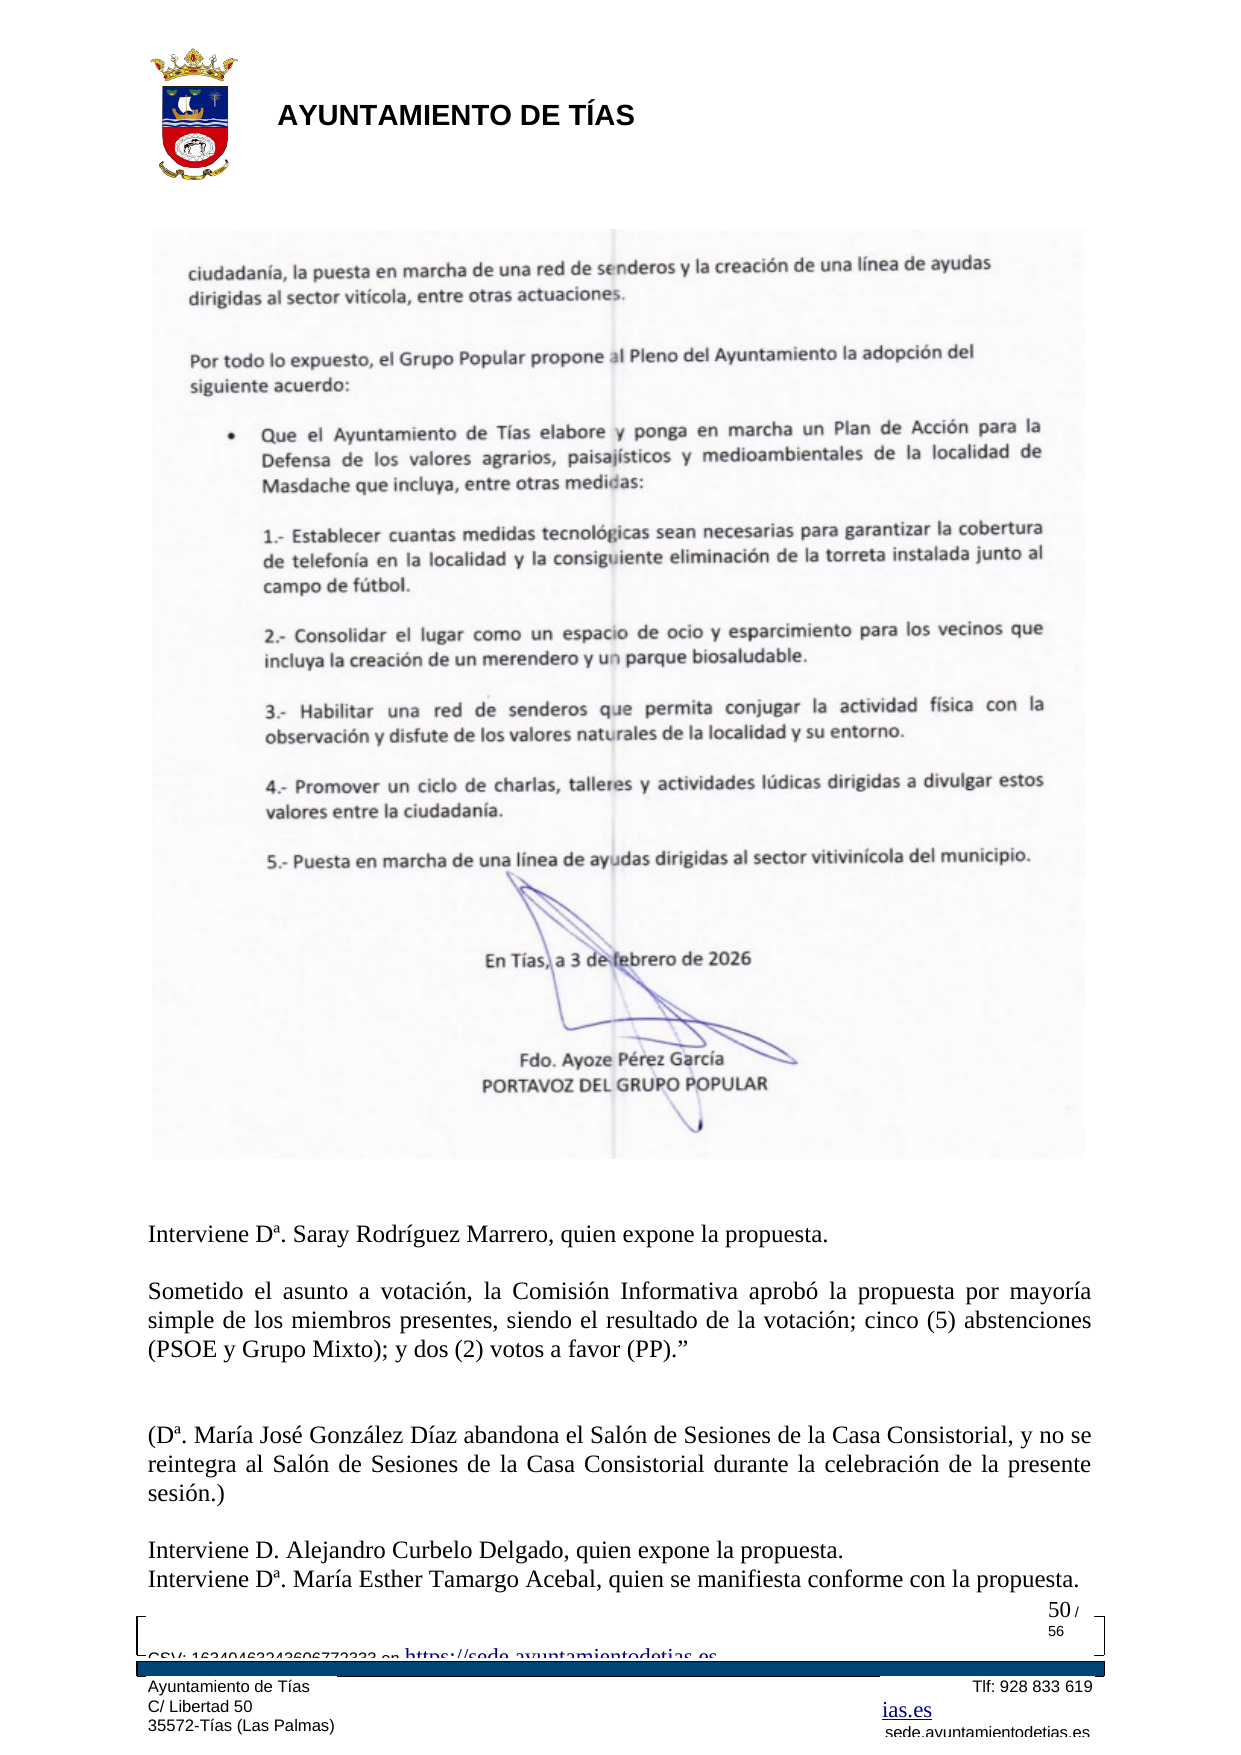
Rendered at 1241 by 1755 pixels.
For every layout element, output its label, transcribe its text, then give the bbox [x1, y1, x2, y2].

text Interviene D. Alejandro Curbelo Delgado, quien expone la propuesta. [148, 1535, 1105, 1564]
text Interviene Dª. Saray Rodríguez Marrero, quien expone la propuesta. [148, 1219, 1105, 1248]
text (Dª. María José González Díaz abandona el Salón de Sesiones de la Casa Consistorial, y no se reintegra al Salón de Sesiones de la Casa Consistorial durante la celebración de la presente sesión.) [148, 1420, 1093, 1506]
text Sometido el asunto a votación, la Comisión Informativa aprobó la propuesta por mayoría simple de los miembros presentes, siendo el resultado de la votación; cinco (5) abstenciones (PSOE y Grupo Mixto); y dos (2) votos a favor (PP).” [148, 1276, 1093, 1363]
text Interviene Dª. María Esther Tamargo Acebal, quien se manifiesta conforme con la propuesta. [148, 1564, 1105, 1593]
